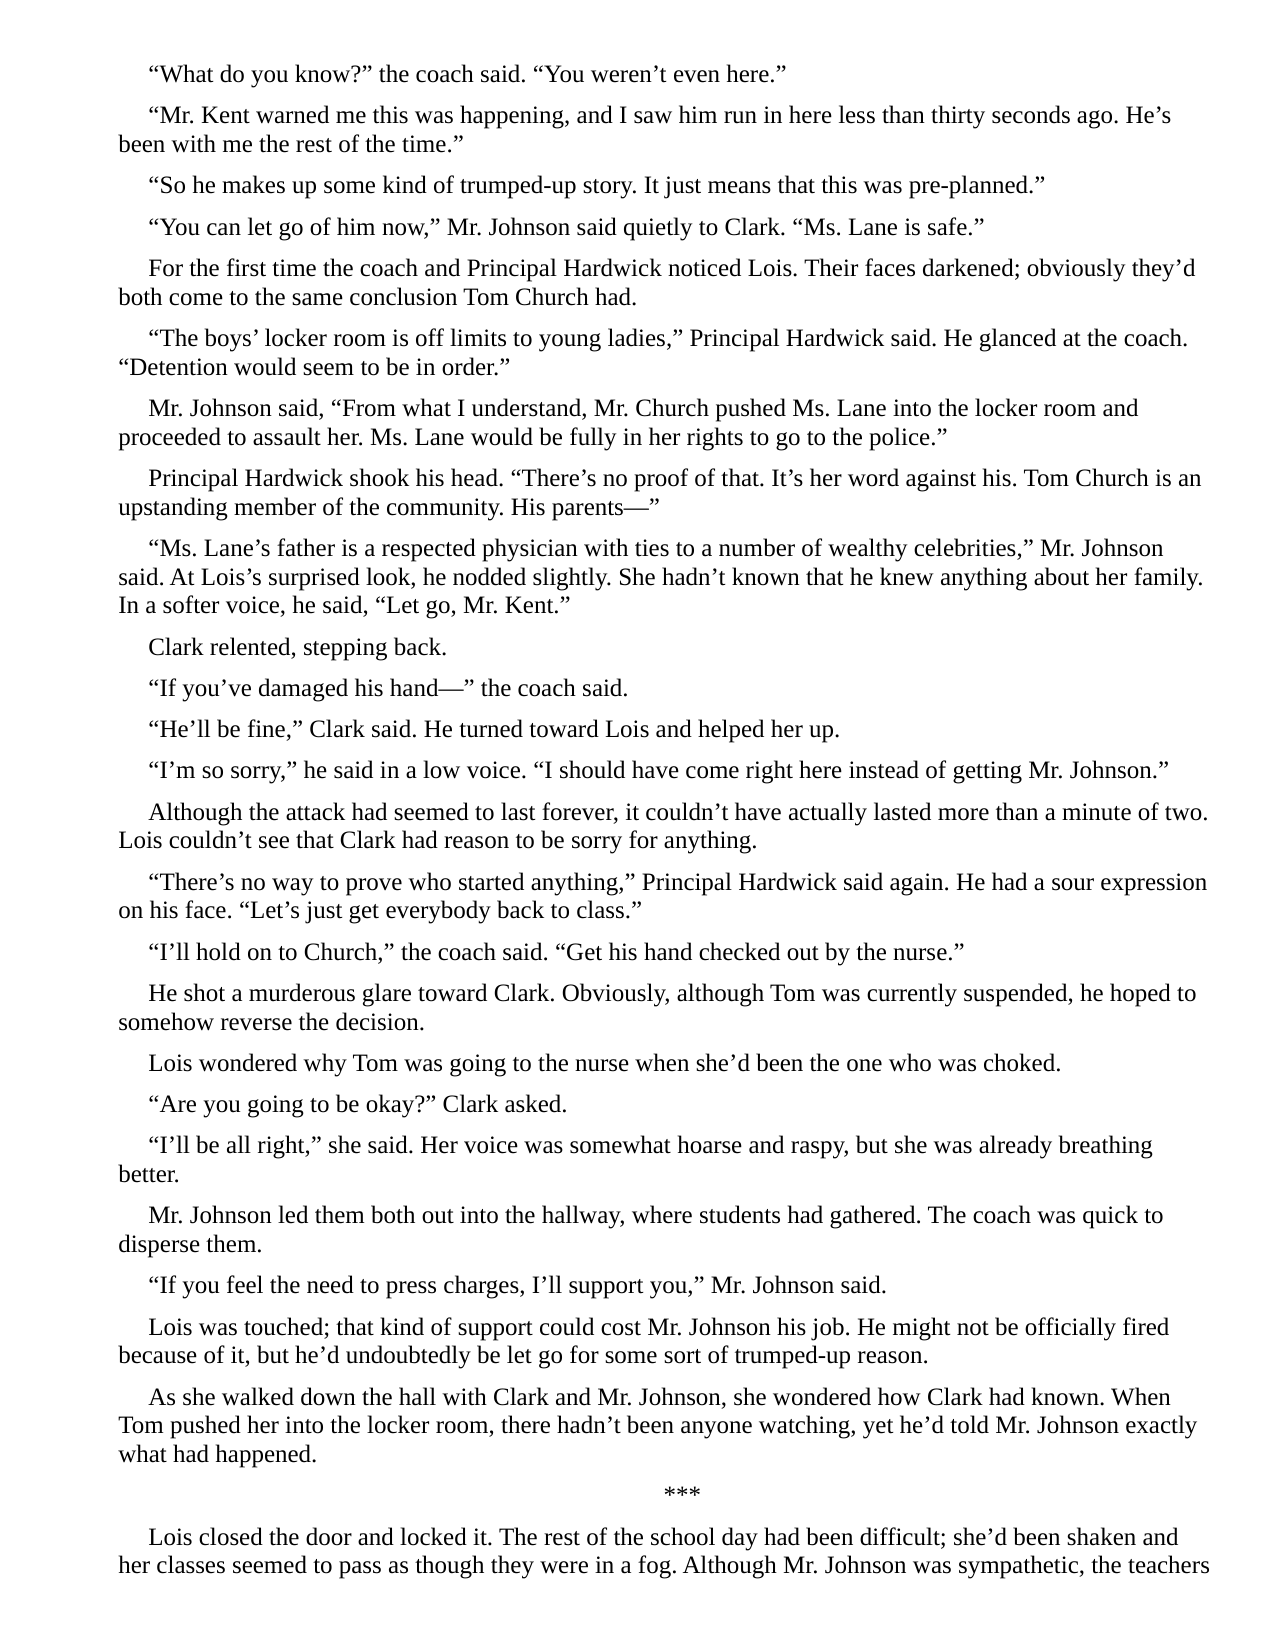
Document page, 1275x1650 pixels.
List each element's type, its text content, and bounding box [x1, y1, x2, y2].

text As she walked down the hall with Clark and Mr. Johnson, she wondered how Clark had known. When Tom pushed her into the locker room, there hadn’t been anyone watching, yet he’d told Mr. Johnson exactly what had happened. [118, 1382, 1216, 1468]
text “You can let go of him now,” Mr. Johnson said quietly to Clark. “Ms. Lane is safe.” [118, 212, 1216, 240]
text For the first time the coach and Principal Hardwick noticed Lois. Their faces darkened; obviously they’d both come to the same conclusion Tom Church had. [118, 253, 1216, 310]
text “Mr. Kent warned me this was happening, and I saw him run in here less than thirty seconds ago. He’s been with me the rest of the time.” [118, 100, 1216, 158]
text Lois was touched; that kind of support could cost Mr. Johnson his job. He might not be officially fired because of it, but he’d undoubtedly be let go for some sort of trumped-up reason. [118, 1312, 1216, 1369]
text “I’m so sorry,” he said in a low voice. “I should have come right here instead of getting Mr. Johnson.” [118, 755, 1216, 784]
text “There’s no way to prove who started anything,” Principal Hardwick said again. He had a sour expression on his face. “Let’s just get everybody back to class.” [118, 867, 1216, 924]
text “If you feel the need to press charges, I’ll support you,” Mr. Johnson said. [118, 1270, 1216, 1299]
text “If you’ve damaged his hand—” the coach said. [118, 673, 1216, 702]
text Clark relented, stepping back. [118, 632, 1216, 660]
text “I’ll hold on to Church,” the coach said. “Get his hand checked out by the nurse.” [118, 937, 1216, 965]
text Lois closed the door and locked it. The rest of the school day had been difficult; she’d been shaken and her classes seemed to pass as though they were in a fog. Although Mr. Johnson was sympathetic, the teachers [118, 1522, 1216, 1579]
text He shot a murderous glare toward Clark. Obviously, although Tom was currently suspended, he hoped to somehow reverse the decision. [118, 978, 1216, 1035]
text “He’ll be fine,” Clark said. He turned toward Lois and helped her up. [118, 714, 1216, 743]
text “What do you know?” the coach said. “You weren’t even here.” [118, 59, 1216, 88]
text Although the attack had seemed to last forever, it couldn’t have actually lasted more than a minute of two. Lois couldn’t see that Clark had reason to be sorry for anything. [118, 797, 1216, 854]
text Principal Hardwick shook his head. “There’s no proof of that. It’s her word against his. Tom Church is an upstanding member of the community. His parents—” [118, 463, 1216, 520]
text Mr. Johnson said, “From what I understand, Mr. Church pushed Ms. Lane into the locker room and proceeded to assault her. Ms. Lane would be fully in her rights to go to the police.” [118, 393, 1216, 450]
text Mr. Johnson led them both out into the hallway, where students had gathered. The coach was quick to disperse them. [118, 1200, 1216, 1258]
text *** [118, 1480, 1216, 1509]
text “So he makes up some kind of trumped-up story. It just means that this was pre-planned.” [118, 170, 1216, 199]
text “Are you going to be okay?” Clark asked. [118, 1089, 1216, 1118]
text Lois wondered why Tom was going to the nurse when she’d been the one who was choked. [118, 1048, 1216, 1077]
text “I’ll be all right,” she said. Her voice was somewhat hoarse and raspy, but she was already breathing better. [118, 1130, 1216, 1188]
text “Ms. Lane’s father is a respected physician with ties to a number of wealthy celebrities,” Mr. Johnson said. At Lois’s surprised look, he nodded slightly. She hadn’t known that he knew anything about her family. In a softer voice, he said, “Let go, Mr. Kent.” [118, 533, 1216, 619]
text “The boys’ locker room is off limits to young ladies,” Principal Hardwick said. He glanced at the coach. “Detention would seem to be in order.” [118, 323, 1216, 380]
